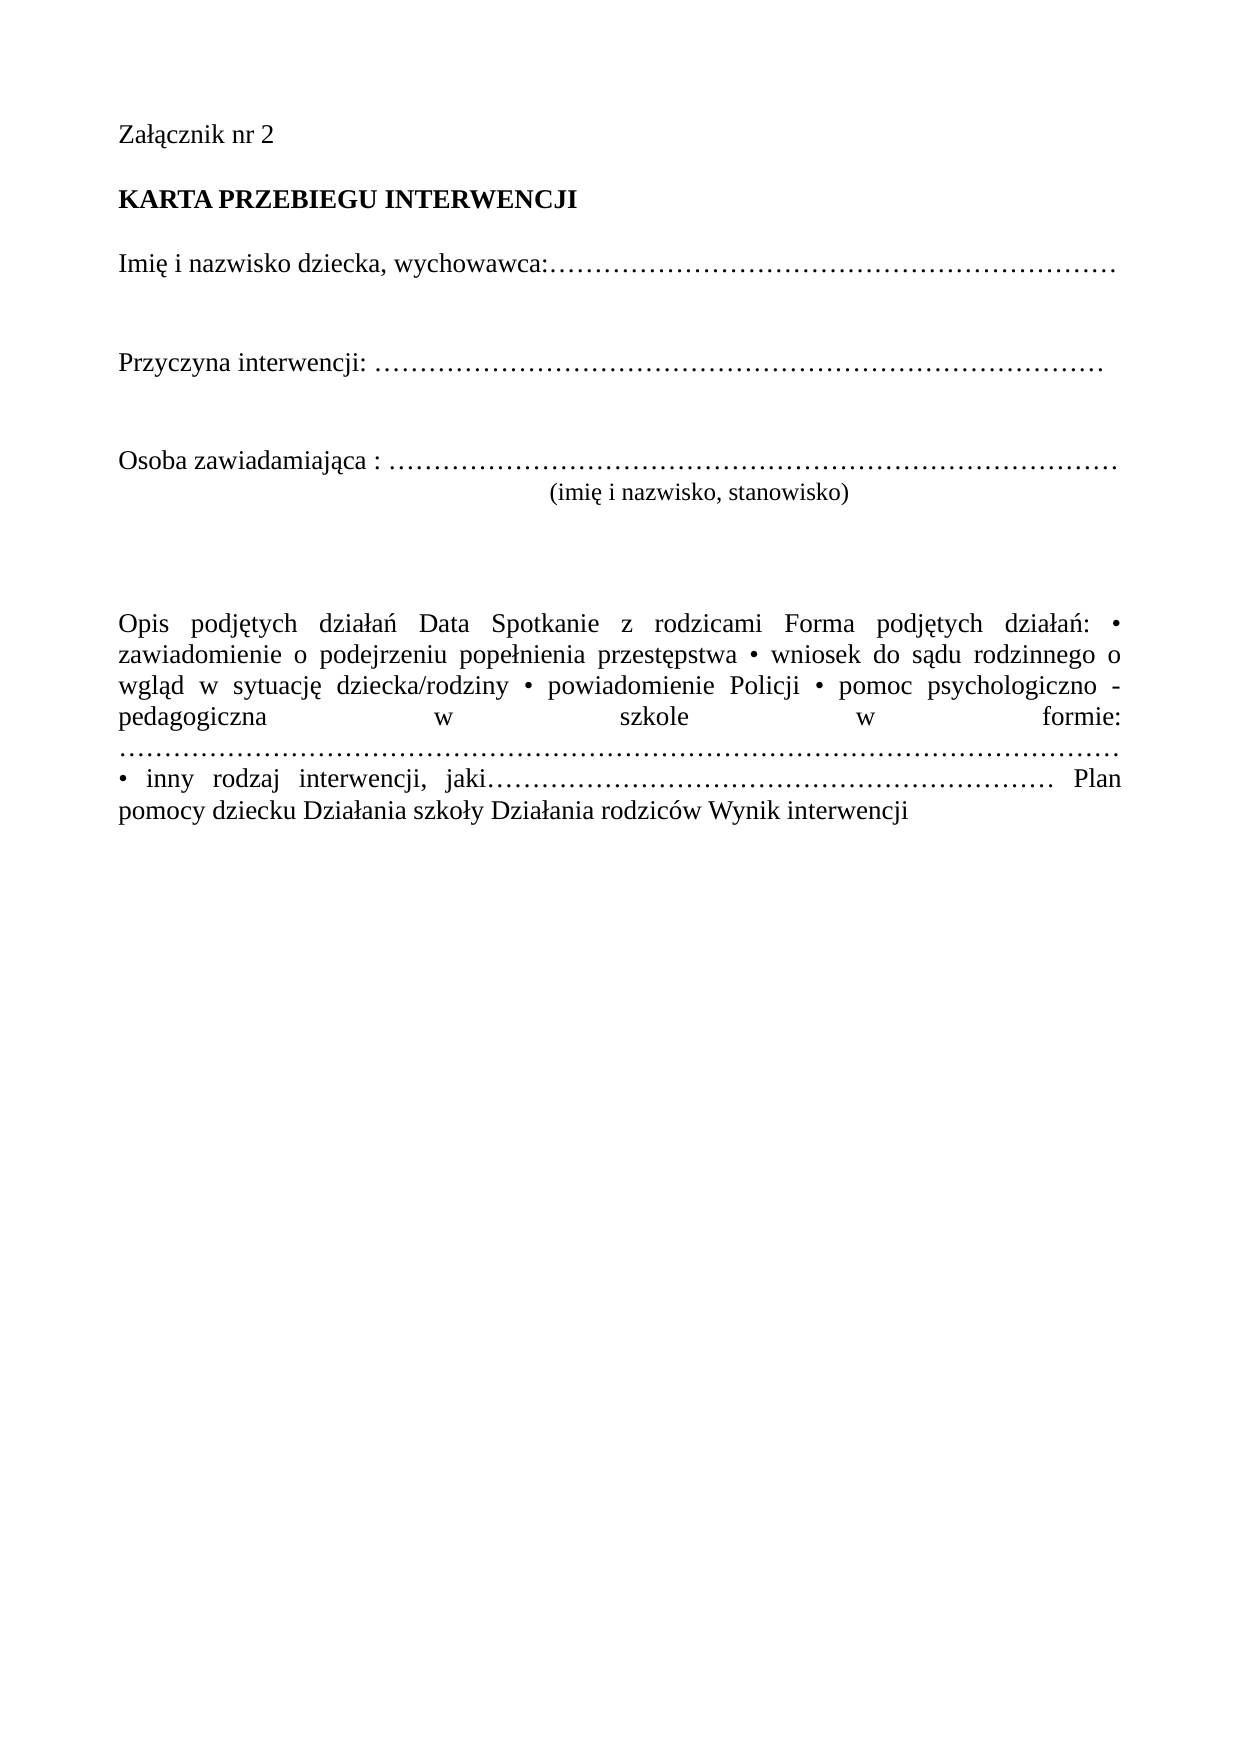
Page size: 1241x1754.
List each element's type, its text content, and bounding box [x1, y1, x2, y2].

text Opis podjętych działań Data Spotkanie z rodzicami Forma podjętych działań: • zawiadomienie o podejrzeniu popełnienia przestępstwa • wniosek do sądu rodzinnego o wgląd w sytuację dziecka/rodziny • powiadomienie Policji • pomoc psychologiczno - pedagogiczna w szkole w formie: ………………………………………………………………………………………………… • inny rodzaj interwencji, jaki……………………………………………………… Plan pomocy dziecku Działania szkoły Działania rodziców Wynik interwencji [118, 607, 1122, 825]
text Załącznik nr 2 [118, 118, 1122, 149]
text Przyczyna interwencji: ……………………………………………………………………… [118, 346, 1122, 377]
text Osoba zawiadamiająca : ……………………………………………………………………… [118, 444, 1122, 475]
text (imię i nazwisko, stanowisko) [118, 475, 1122, 506]
text KARTA PRZEBIEGU INTERWENCJI [118, 183, 1122, 214]
text Imię i nazwisko dziecka, wychowawca:……………………………………………………… [118, 247, 1122, 279]
